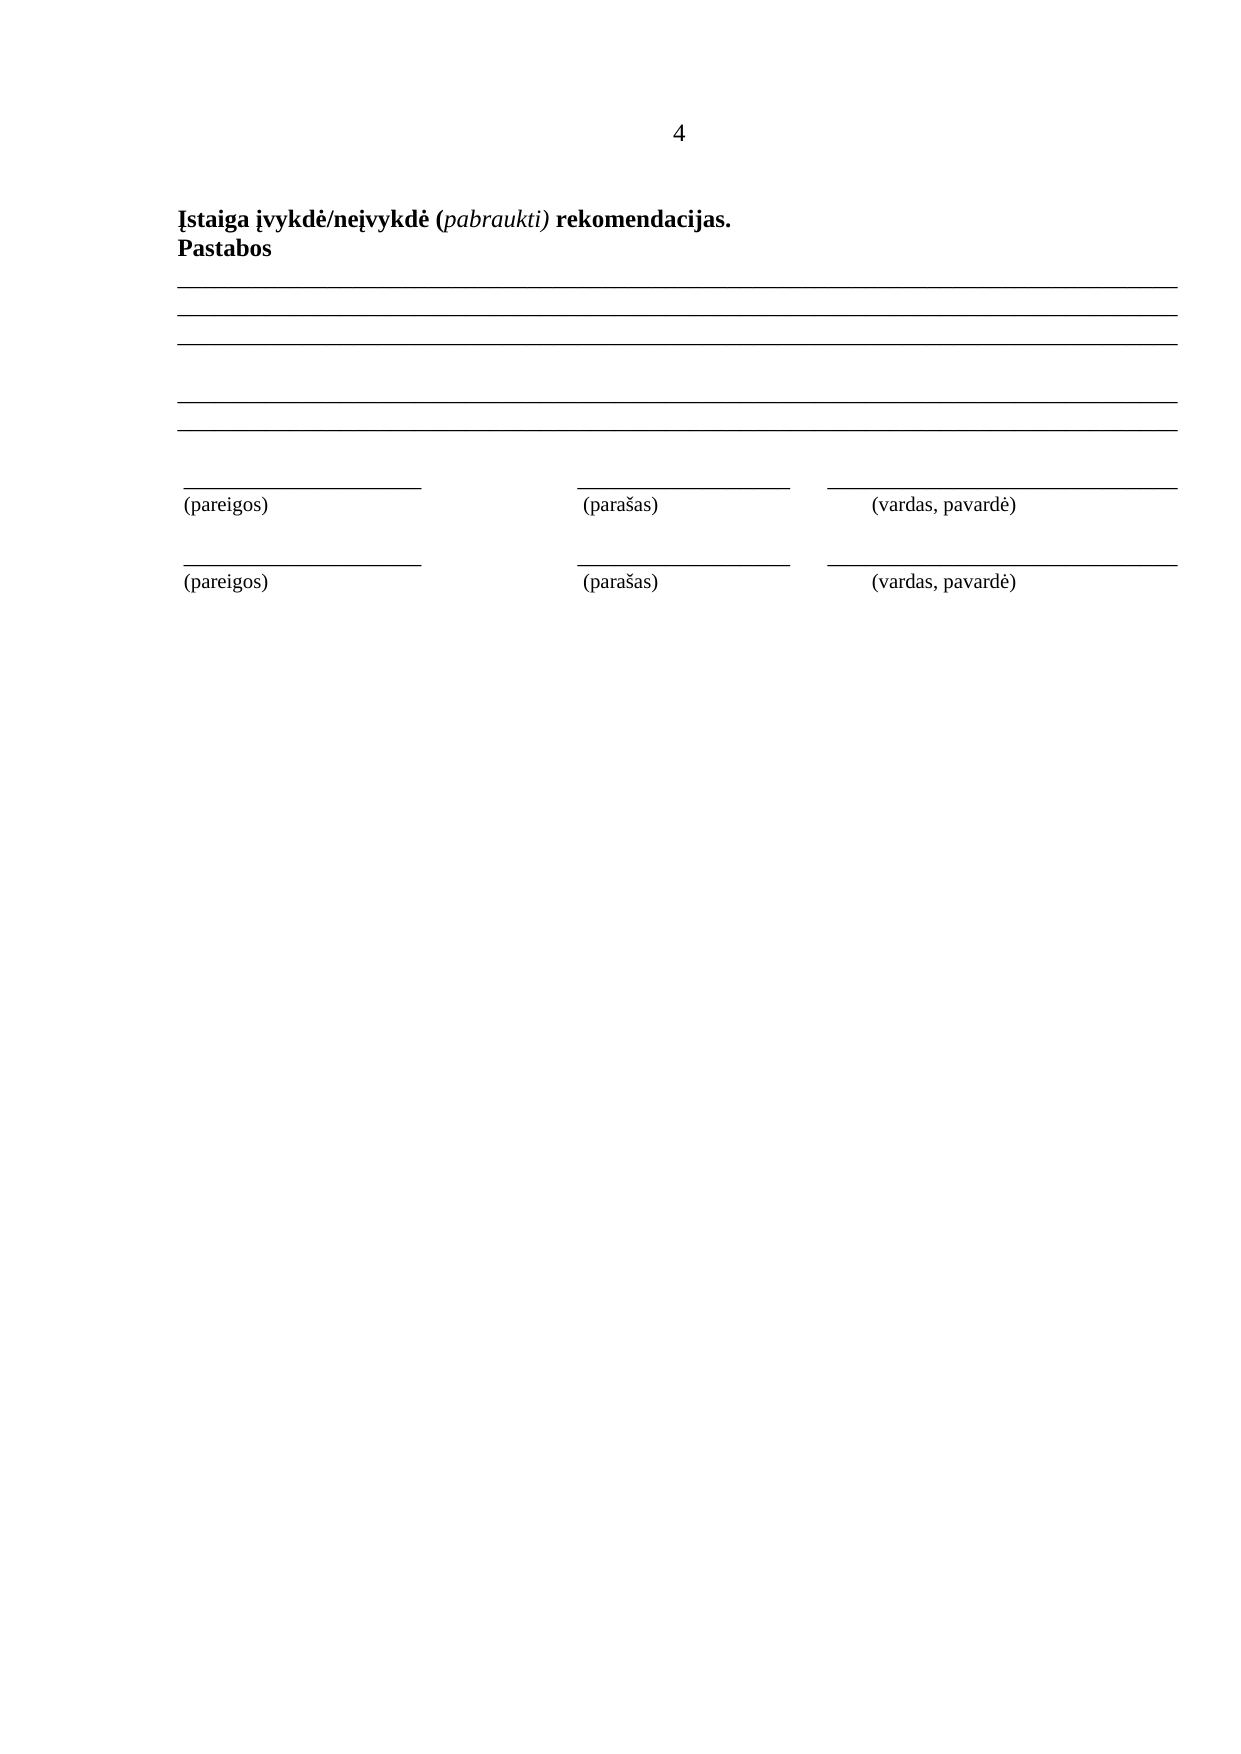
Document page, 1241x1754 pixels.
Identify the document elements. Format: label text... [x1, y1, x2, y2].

text Pastabos ________________________________________________________________________________ [177, 233, 1181, 291]
text ___________________ _________________ ____________________________ [177, 463, 1181, 492]
text ________________________________________________________________________________ [177, 291, 1181, 319]
text Įstaiga įvykdė/neįvykdė (pabraukti) rekomendacijas. [177, 204, 1181, 233]
text ___________________ _________________ ____________________________ [177, 540, 1181, 569]
text ________________________________________________________________________________ [177, 319, 1181, 348]
text (pareigos) (parašas) (vardas, pavardė) [177, 492, 1181, 516]
text ________________________________________________________________________________ [177, 377, 1181, 406]
text ________________________________________________________________________________ [177, 406, 1181, 434]
text (pareigos) (parašas) (vardas, pavardė) [177, 569, 1181, 593]
